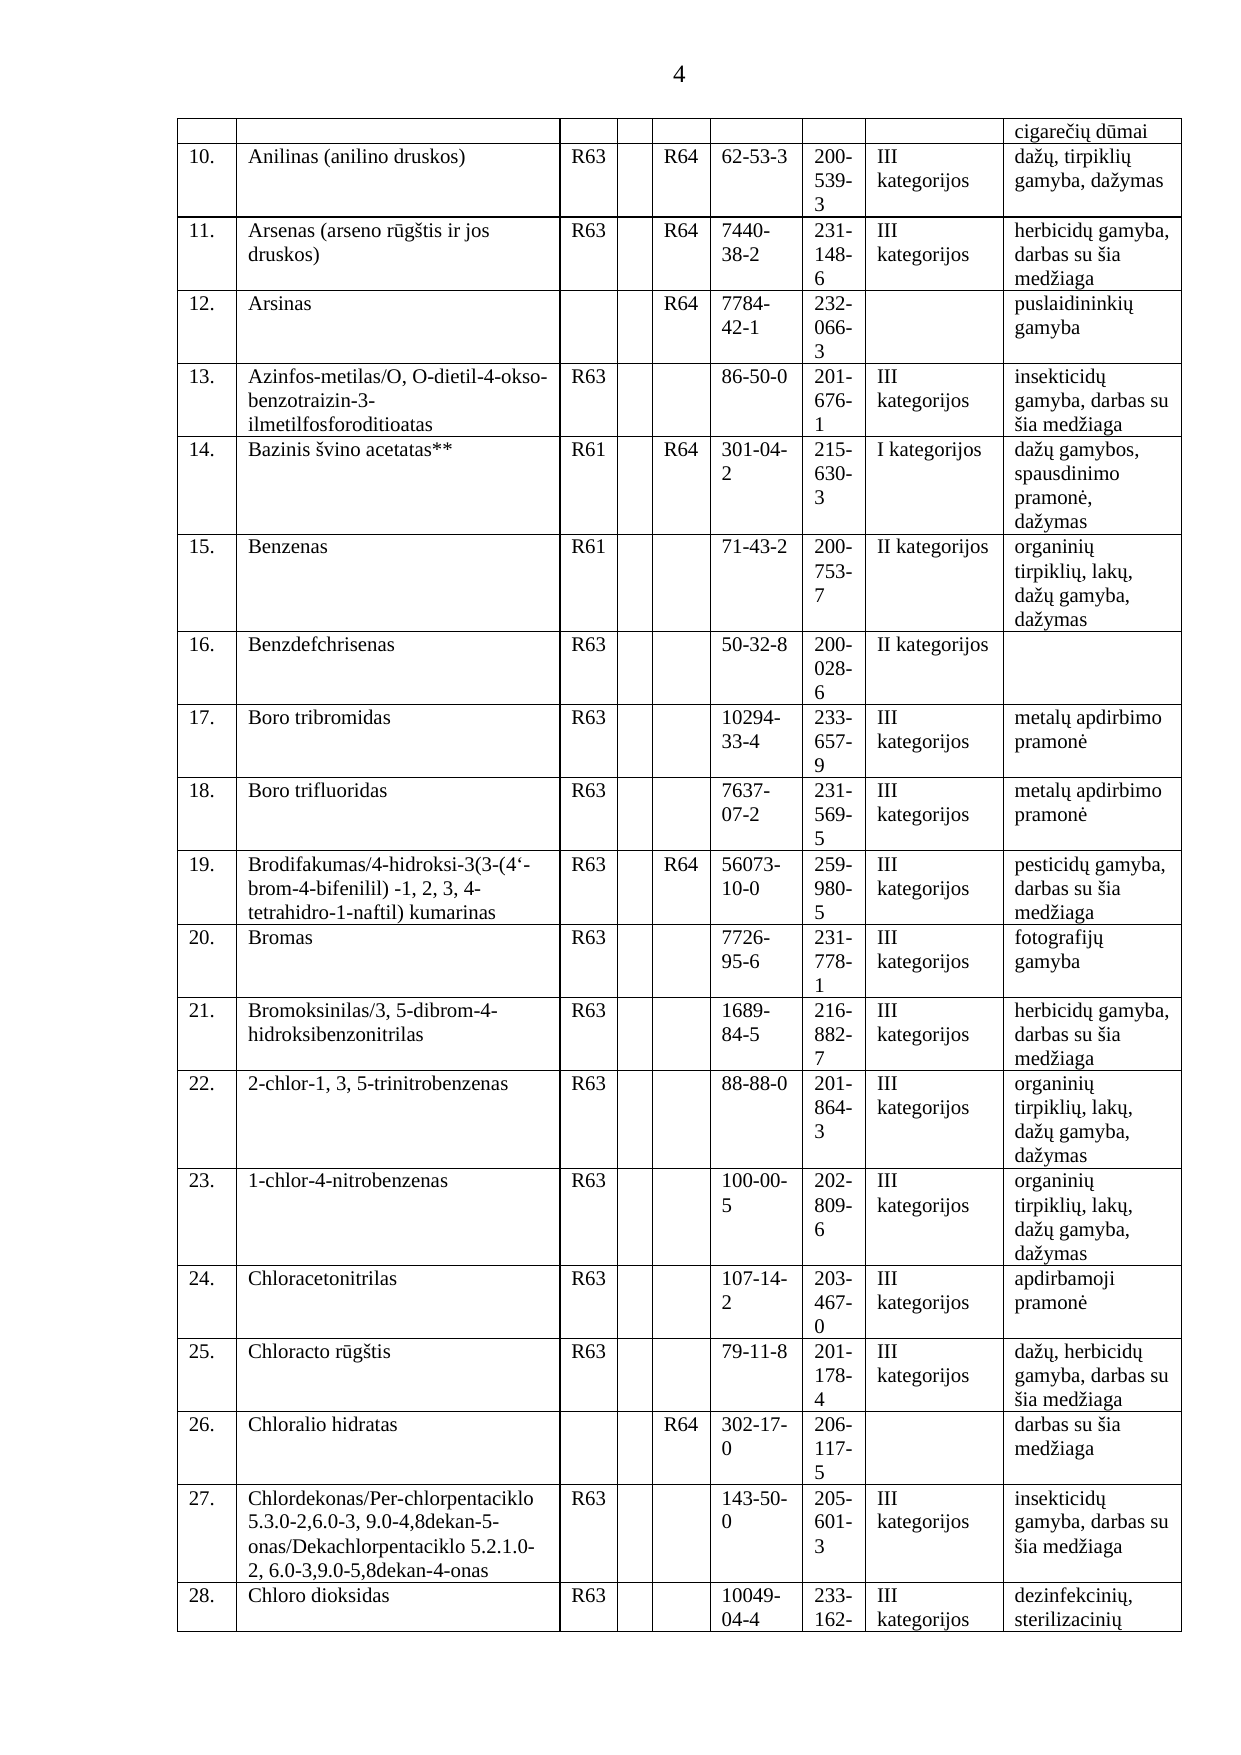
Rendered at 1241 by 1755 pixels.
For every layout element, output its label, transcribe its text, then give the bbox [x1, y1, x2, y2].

table_cell [618, 291, 652, 363]
table_cell metalų apdirbimo pramonė [1004, 705, 1181, 777]
table_cell II kategorijos [866, 632, 1003, 704]
table_cell 201-178-4 [803, 1339, 865, 1411]
table_cell R63 [561, 1169, 617, 1265]
table_cell III kategorijos [866, 1485, 1003, 1582]
table_cell 2-chlor-1, 3, 5-trinitrobenzenas [237, 1071, 559, 1167]
table_cell 50-32-8 [711, 632, 802, 704]
table_cell 21. [178, 998, 236, 1070]
table_cell R63 [561, 1583, 617, 1631]
table_cell 232-066-3 [803, 291, 865, 363]
table_cell [618, 1412, 652, 1484]
table_cell [618, 535, 652, 631]
table_cell [618, 437, 652, 533]
table_cell R64 [653, 144, 710, 216]
table_cell dažų gamybos, spausdinimo pramonė, dažymas [1004, 437, 1181, 533]
table_cell Chlordekonas/Per-chlorpentaciklo 5.3.0-2,6.0-3, 9.0-4,8dekan-5-onas/Dekachlorpentaciklo 5.2.1.0-2, 6.0-3,9.0-5,8dekan-4-onas [237, 1485, 559, 1582]
table_cell [618, 144, 652, 216]
table_cell 100-00-5 [711, 1169, 802, 1265]
table_cell [618, 632, 652, 704]
table_cell insekticidų gamyba, darbas su šia medžiaga [1004, 364, 1181, 436]
table_cell 143-50-0 [711, 1485, 802, 1582]
table_cell Chloracetonitrilas [237, 1266, 559, 1338]
table_cell Boro trifluoridas [237, 778, 559, 850]
table_cell R63 [561, 1485, 617, 1582]
table_cell 215-630-3 [803, 437, 865, 533]
table_cell metalų apdirbimo pramonė [1004, 778, 1181, 850]
table_cell III kategorijos [866, 998, 1003, 1070]
table_cell 201-864-3 [803, 1071, 865, 1167]
table_cell herbicidų gamyba, darbas su šia medžiaga [1004, 218, 1181, 290]
table_cell 200-028-6 [803, 632, 865, 704]
table_cell 88-88-0 [711, 1071, 802, 1167]
table_cell [561, 119, 617, 143]
table_cell R63 [561, 364, 617, 436]
table_cell 7784-42-1 [711, 291, 802, 363]
table_cell [618, 1583, 652, 1631]
table_cell 10294-33-4 [711, 705, 802, 777]
table_cell [653, 925, 710, 997]
table_cell 1-chlor-4-nitrobenzenas [237, 1169, 559, 1265]
table_cell III kategorijos [866, 218, 1003, 290]
table_cell [653, 119, 710, 143]
table_cell Chloracto rūgštis [237, 1339, 559, 1411]
table_cell 231-778-1 [803, 925, 865, 997]
table_cell R63 [561, 632, 617, 704]
table_cell R61 [561, 535, 617, 631]
table_cell 205-601-3 [803, 1485, 865, 1582]
table_cell 233-162- [803, 1583, 865, 1631]
table_cell [618, 851, 652, 924]
table_cell pesticidų gamyba, darbas su šia medžiaga [1004, 851, 1181, 924]
table_cell [711, 119, 802, 143]
table_cell 26. [178, 1412, 236, 1484]
table_cell [561, 1412, 617, 1484]
table_cell III kategorijos [866, 1169, 1003, 1265]
table_cell 25. [178, 1339, 236, 1411]
table_cell 10049-04-4 [711, 1583, 802, 1631]
table_cell 19. [178, 851, 236, 924]
table_cell 233-657-9 [803, 705, 865, 777]
table_cell 22. [178, 1071, 236, 1167]
table_cell 79-11-8 [711, 1339, 802, 1411]
table_cell 216-882-7 [803, 998, 865, 1070]
table_cell [618, 364, 652, 436]
table_cell organinių tirpiklių, lakų, dažų gamyba, dažymas [1004, 1071, 1181, 1167]
table_cell [866, 119, 1003, 143]
table_cell R63 [561, 998, 617, 1070]
table_cell 62-53-3 [711, 144, 802, 216]
table_cell [618, 925, 652, 997]
table_cell [618, 1485, 652, 1582]
table_cell [653, 1071, 710, 1167]
table_cell [618, 1339, 652, 1411]
table_cell [618, 1169, 652, 1265]
table_cell III kategorijos [866, 364, 1003, 436]
table_cell 200-539-3 [803, 144, 865, 216]
table_cell 28. [178, 1583, 236, 1631]
table_cell 7440-38-2 [711, 218, 802, 290]
table_cell R63 [561, 1266, 617, 1338]
table_cell III kategorijos [866, 1339, 1003, 1411]
table_cell III kategorijos [866, 925, 1003, 997]
table_cell 203-467-0 [803, 1266, 865, 1338]
table_cell [1004, 632, 1181, 704]
table_cell [618, 1071, 652, 1167]
table_cell III kategorijos [866, 1071, 1003, 1167]
table_cell I kategorijos [866, 437, 1003, 533]
table_cell 16. [178, 632, 236, 704]
table_cell 23. [178, 1169, 236, 1265]
table_cell 301-04-2 [711, 437, 802, 533]
table_cell R64 [653, 291, 710, 363]
table_cell R63 [561, 925, 617, 997]
table_cell 86-50-0 [711, 364, 802, 436]
table_cell Anilinas (anilino druskos) [237, 144, 559, 216]
table_cell 15. [178, 535, 236, 631]
table_cell dažų, tirpiklių gamyba, dažymas [1004, 144, 1181, 216]
table_cell [618, 998, 652, 1070]
table_cell organinių tirpiklių, lakų, dažų gamyba, dažymas [1004, 1169, 1181, 1265]
table_cell 11. [178, 218, 236, 290]
table_cell R63 [561, 778, 617, 850]
table_cell [618, 1266, 652, 1338]
table_cell 1689-84-5 [711, 998, 802, 1070]
table_cell herbicidų gamyba, darbas su šia medžiaga [1004, 998, 1181, 1070]
table_cell Bazinis švino acetatas** [237, 437, 559, 533]
table_cell [618, 119, 652, 143]
table_cell R64 [653, 218, 710, 290]
table_cell Arsinas [237, 291, 559, 363]
table_cell R64 [653, 1412, 710, 1484]
table_cell R63 [561, 1071, 617, 1167]
table_cell [618, 218, 652, 290]
table_cell [653, 1583, 710, 1631]
table_cell Bromoksinilas/3, 5-dibrom-4-hidroksibenzonitrilas [237, 998, 559, 1070]
table_cell [653, 1339, 710, 1411]
table_cell 17. [178, 705, 236, 777]
table_cell apdirbamoji pramonė [1004, 1266, 1181, 1338]
table_cell [653, 632, 710, 704]
table_cell Chloro dioksidas [237, 1583, 559, 1631]
table_cell III kategorijos [866, 705, 1003, 777]
table_cell 71-43-2 [711, 535, 802, 631]
table_cell R61 [561, 437, 617, 533]
table_cell 302-17-0 [711, 1412, 802, 1484]
table_cell R63 [561, 1339, 617, 1411]
table_cell Bromas [237, 925, 559, 997]
table_cell [653, 535, 710, 631]
table_cell III kategorijos [866, 1583, 1003, 1631]
table_cell 206-117-5 [803, 1412, 865, 1484]
table_cell 259-980-5 [803, 851, 865, 924]
table_cell [653, 778, 710, 850]
table_cell 7637-07-2 [711, 778, 802, 850]
table_cell III kategorijos [866, 778, 1003, 850]
table_cell fotografijų gamyba [1004, 925, 1181, 997]
table_cell 231-569-5 [803, 778, 865, 850]
table_cell II kategorijos [866, 535, 1003, 631]
table_cell [618, 705, 652, 777]
table_cell III kategorijos [866, 851, 1003, 924]
table_cell dezinfekcinių, sterilizacinių [1004, 1583, 1181, 1631]
table_cell 14. [178, 437, 236, 533]
table_cell 231-148-6 [803, 218, 865, 290]
table_cell [866, 1412, 1003, 1484]
table_cell Benzdefchrisenas [237, 632, 559, 704]
table_cell III kategorijos [866, 1266, 1003, 1338]
table_cell [653, 1266, 710, 1338]
table_cell R63 [561, 705, 617, 777]
table_cell [653, 1169, 710, 1265]
table_cell Chloralio hidratas [237, 1412, 559, 1484]
table_cell 201-676-1 [803, 364, 865, 436]
table_cell 18. [178, 778, 236, 850]
table_cell [561, 291, 617, 363]
table_cell 12. [178, 291, 236, 363]
table_cell R63 [561, 144, 617, 216]
table_cell [866, 291, 1003, 363]
table_cell Arsenas (arseno rūgštis ir jos druskos) [237, 218, 559, 290]
table_cell [178, 119, 236, 143]
table_cell 20. [178, 925, 236, 997]
table_cell III kategorijos [866, 144, 1003, 216]
table_cell [618, 778, 652, 850]
table_cell 7726-95-6 [711, 925, 802, 997]
table_cell 202-809-6 [803, 1169, 865, 1265]
table_cell [653, 998, 710, 1070]
table_cell insekticidų gamyba, darbas su šia medžiaga [1004, 1485, 1181, 1582]
table_cell Brodifakumas/4-hidroksi-3(3-(4‘-brom-4-bifenilil) -1, 2, 3, 4-tetrahidro-1-naftil) kumarinas [237, 851, 559, 924]
table_cell R64 [653, 437, 710, 533]
table_cell 200-753-7 [803, 535, 865, 631]
table_cell dažų, herbicidų gamyba, darbas su šia medžiaga [1004, 1339, 1181, 1411]
table_cell cigarečių dūmai [1004, 119, 1181, 143]
table_cell Benzenas [237, 535, 559, 631]
table_cell R64 [653, 851, 710, 924]
table_cell Boro tribromidas [237, 705, 559, 777]
table_cell [653, 705, 710, 777]
table_cell R63 [561, 851, 617, 924]
table_cell Azinfos-metilas/O, O-dietil-4-okso-benzotraizin-3-ilmetilfosforoditioatas [237, 364, 559, 436]
table_cell [237, 119, 559, 143]
table_cell 10. [178, 144, 236, 216]
table_cell [653, 1485, 710, 1582]
table_cell 27. [178, 1485, 236, 1582]
table_cell 13. [178, 364, 236, 436]
table_cell organinių tirpiklių, lakų, dažų gamyba, dažymas [1004, 535, 1181, 631]
table_cell 56073-10-0 [711, 851, 802, 924]
table_cell 24. [178, 1266, 236, 1338]
table_cell [653, 364, 710, 436]
table_cell puslaidininkių gamyba [1004, 291, 1181, 363]
table_cell 107-14-2 [711, 1266, 802, 1338]
table_cell darbas su šia medžiaga [1004, 1412, 1181, 1484]
table_cell R63 [561, 218, 617, 290]
table_cell [803, 119, 865, 143]
